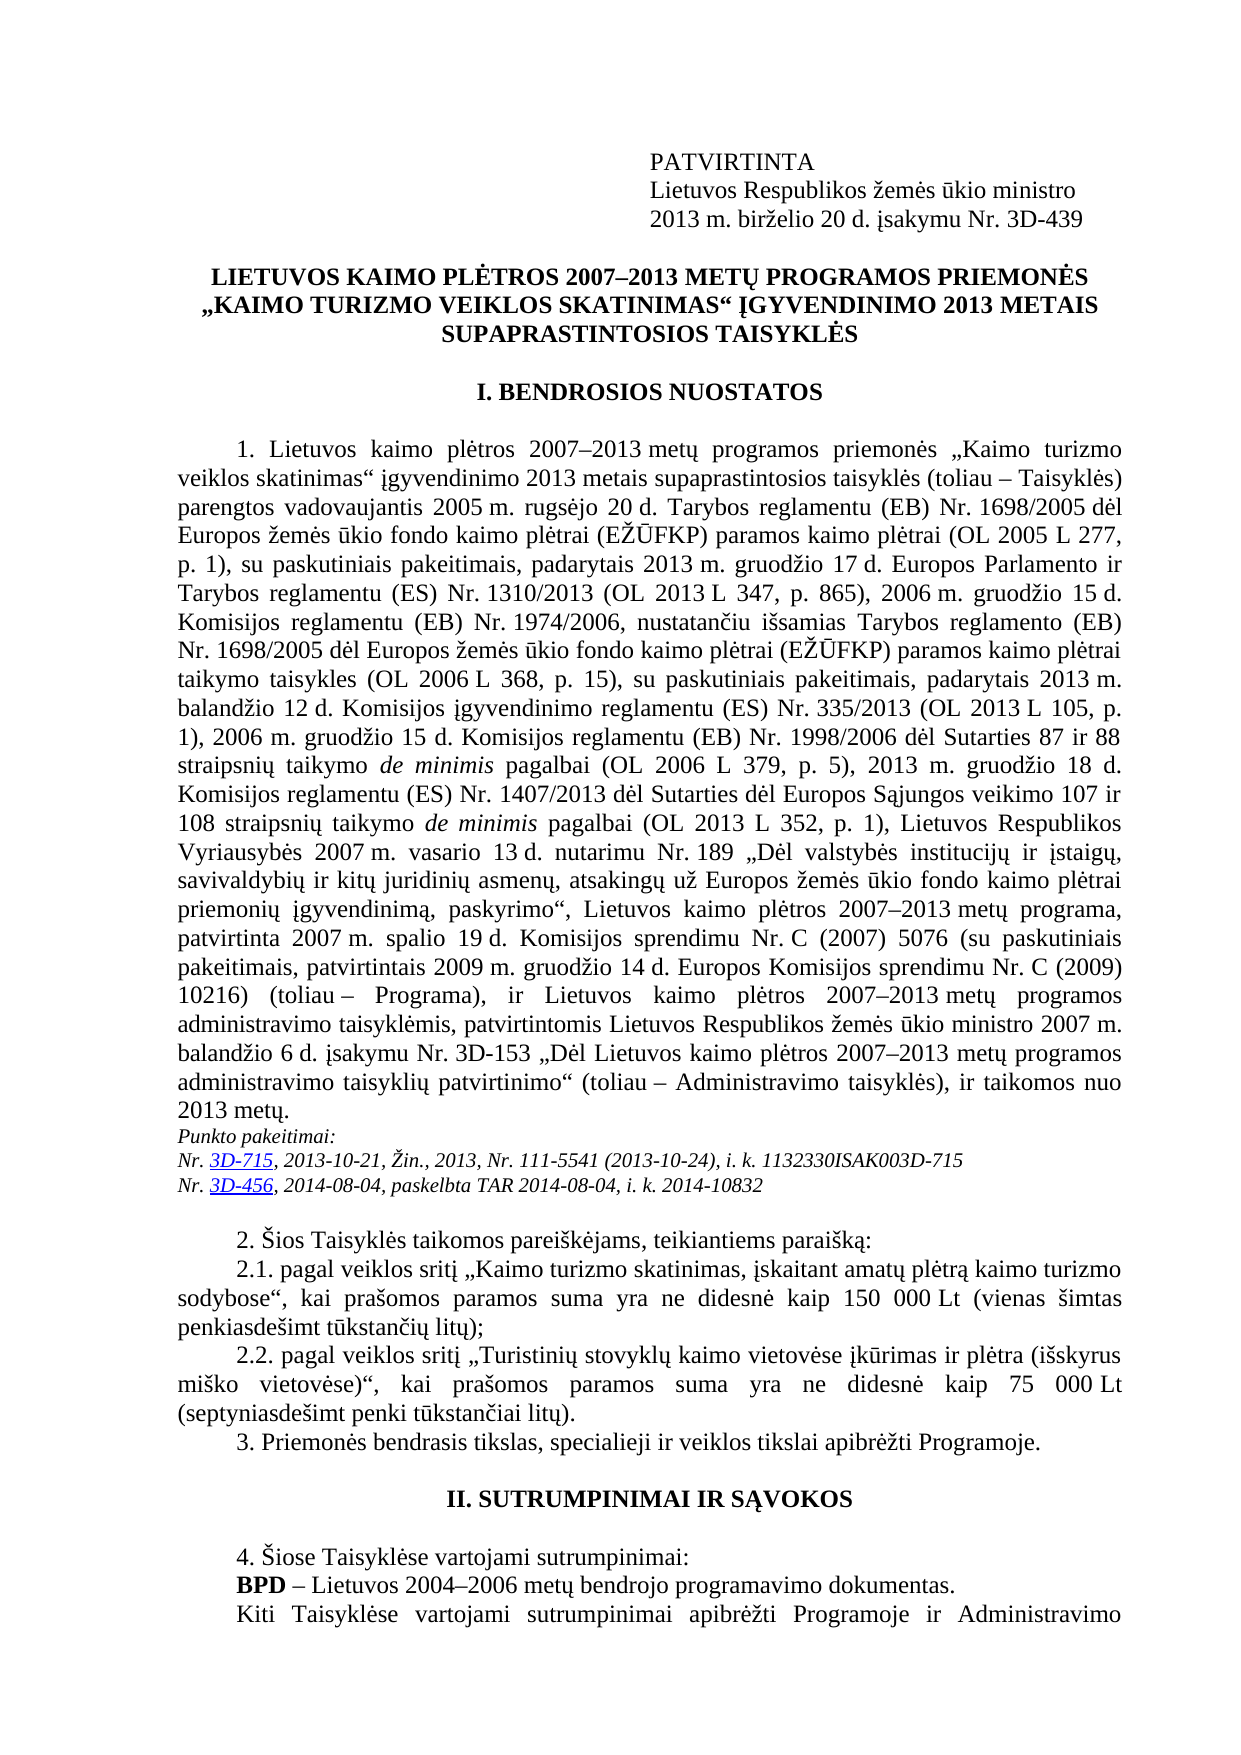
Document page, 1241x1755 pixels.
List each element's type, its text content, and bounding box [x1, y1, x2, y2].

text 1. Lietuvos kaimo plėtros 2007–2013 metų programos priemonės „Kaimo turizmo veiklos skatinimas“ įgyvendinimo 2013 metais supaprastintosios taisyklės (toliau – Taisyklės) parengtos vadovaujantis 2005 m. rugsėjo 20 d. Tarybos reglamentu (EB) Nr. 1698/2005 dėl Europos žemės ūkio fondo kaimo plėtrai (EŽŪFKP) paramos kaimo plėtrai (OL 2005 L 277, p. 1), su paskutiniais pakeitimais, padarytais 2013 m. gruodžio 17 d. Europos Parlamento ir Tarybos reglamentu (ES) Nr. 1310/2013 (OL 2013 L 347, p. 865), 2006 m. gruodžio 15 d. Komisijos reglamentu (EB) Nr. 1974/2006, nustatančiu išsamias Tarybos reglamento (EB) Nr. 1698/2005 dėl Europos žemės ūkio fondo kaimo plėtrai (EŽŪFKP) paramos kaimo plėtrai taikymo taisykles (OL 2006 L 368, p. 15), su paskutiniais pakeitimais, padarytais 2013 m. balandžio 12 d. Komisijos įgyvendinimo reglamentu (ES) Nr. 335/2013 (OL 2013 L 105, p. 1), 2006 m. gruodžio 15 d. Komisijos reglamentu (EB) Nr. 1998/2006 dėl Sutarties 87 ir 88 straipsnių taikymo de minimis pagalbai (OL 2006 L 379, p. 5), 2013 m. gruodžio 18 d. Komisijos reglamentu (ES) Nr. 1407/2013 dėl Sutarties dėl Europos Sąjungos veikimo 107 ir 108 straipsnių taikymo de minimis pagalbai (OL 2013 L 352, p. 1), Lietuvos Respublikos Vyriausybės 2007 m. vasario 13 d. nutarimu Nr. 189 „Dėl valstybės institucijų ir įstaigų, savivaldybių ir kitų juridinių asmenų, atsakingų už Europos žemės ūkio fondo kaimo plėtrai priemonių įgyvendinimą, paskyrimo“, Lietuvos kaimo plėtros 2007–2013 metų programa, patvirtinta 2007 m. spalio 19 d. Komisijos sprendimu Nr. C (2007) 5076 (su paskutiniais pakeitimais, patvirtintais 2009 m. gruodžio 14 d. Europos Komisijos sprendimu Nr. C (2009) 10216) (toliau – Programa), ir Lietuvos kaimo plėtros 2007–2013 metų programos administravimo taisyklėmis, patvirtintomis Lietuvos Respublikos žemės ūkio ministro 2007 m. balandžio 6 d. įsakymu Nr. 3D-153 „Dėl Lietuvos kaimo plėtros 2007–2013 metų programos administravimo taisyklių patvirtinimo“ (toliau – Administravimo taisyklės), ir taikomos nuo 2013 metų. [177, 434, 1122, 1124]
text Punkto pakeitimai: [177, 1124, 1122, 1148]
text Lietuvos Respublikos žemės ūkio ministro [649, 176, 1122, 204]
text 2.2. pagal veiklos sritį „Turistinių stovyklų kaimo vietovėse įkūrimas ir plėtra (išskyrus miško vietovėse)“, kai prašomos paramos suma yra ne didesnė kaip 75 000 Lt (septyniasdešimt penki tūkstančiai litų). [177, 1340, 1122, 1427]
text 2.1. pagal veiklos sritį „Kaimo turizmo skatinimas, įskaitant amatų plėtrą kaimo turizmo sodybose“, kai prašomos paramos suma yra ne didesnė kaip 150 000 Lt (vienas šimtas penkiasdešimt tūkstančių litų); [177, 1254, 1122, 1340]
text 2013 m. birželio 20 d. įsakymu Nr. 3D-439 [649, 204, 1122, 233]
text Kiti Taisyklėse vartojami sutrumpinimai apibrėžti Programoje ir Administravimo [177, 1599, 1122, 1628]
text I. BENDROSIOS NUOSTATOS [177, 377, 1122, 406]
text 3. Priemonės bendrasis tikslas, specialieji ir veiklos tikslai apibrėžti Programoje. [177, 1427, 1122, 1455]
text BPD – Lietuvos 2004–2006 metų bendrojo programavimo dokumentas. [177, 1570, 1122, 1599]
text LIETUVOS KAIMO PLĖTROS 2007–2013 METŲ PROGRAMOS PRIEMONĖS „KAIMO TURIZMO VEIKLOS SKATINIMAS“ ĮGYVENDINIMO 2013 METAIS SUPAPRASTINTOSIOS TAISYKLĖS [177, 262, 1122, 348]
text PATVIRTINTA [649, 147, 1122, 176]
text 4. Šiose Taisyklėse vartojami sutrumpinimai: [177, 1542, 1122, 1570]
text II. SUTRUMPINIMAI IR SĄVOKOS [177, 1484, 1122, 1513]
text Nr. 3D-715, 2013-10-21, Žin., 2013, Nr. 111-5541 (2013-10-24), i. k. 1132330ISAK003D-715 [177, 1148, 1122, 1172]
text Nr. 3D-456, 2014-08-04, paskelbta TAR 2014-08-04, i. k. 2014-10832 [177, 1172, 1122, 1197]
text 2. Šios Taisyklės taikomos pareiškėjams, teikiantiems paraišką: [177, 1225, 1122, 1254]
